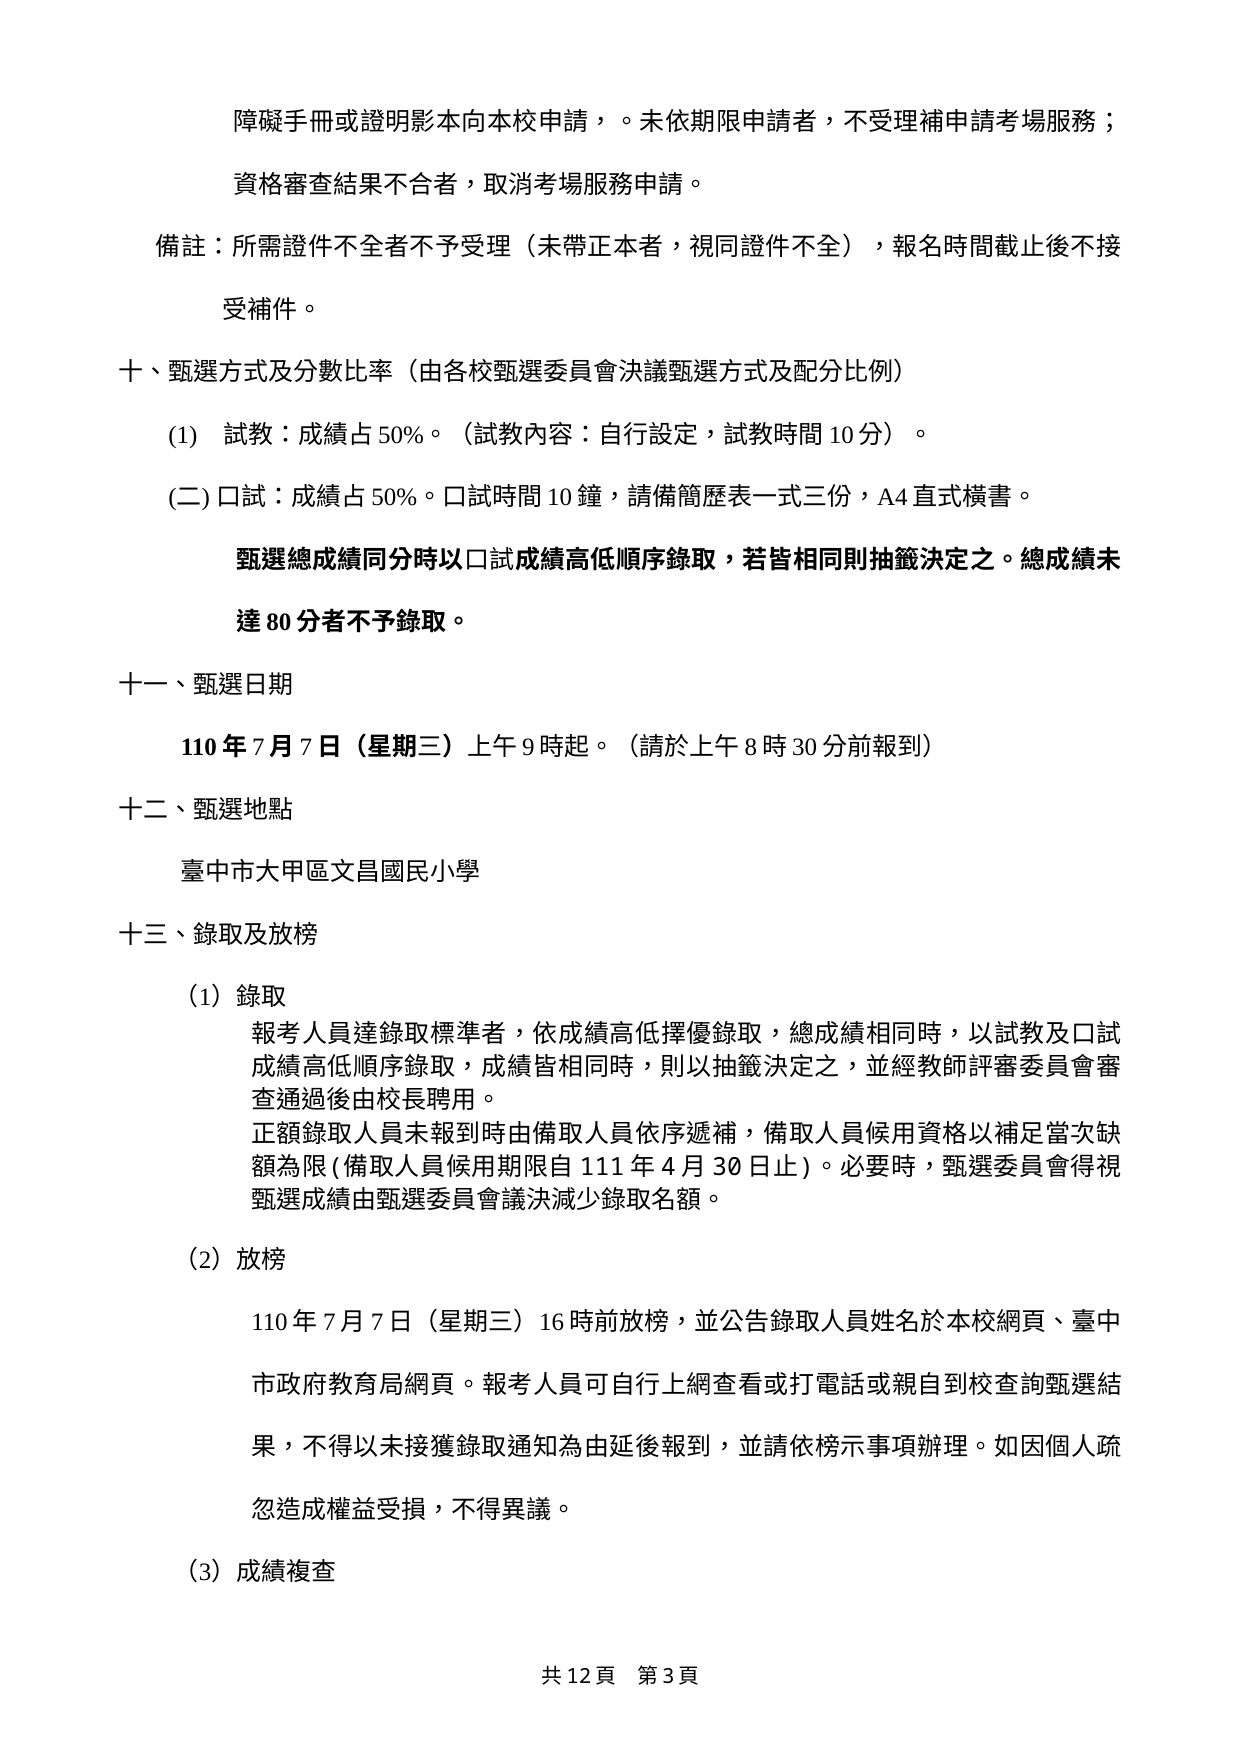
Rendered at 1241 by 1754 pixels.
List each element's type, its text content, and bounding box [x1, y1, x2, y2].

list 試教：成績占50%。（試教內容：自行設定，試教時間10分）。 [168, 391, 1122, 453]
text 110年7月7日（星期三）上午9時起。（請於上午8時30分前報到） [181, 703, 1122, 766]
text 十一、甄選日期 [118, 641, 1122, 703]
text 障礙手冊或證明影本向本校申請，。未依期限申請者，不受理補申請考場服務；資格審查結果不合者，取消考場服務申請。 [155, 78, 1122, 203]
text 臺中市大甲區文昌國民小學 [181, 828, 1122, 891]
text 甄選總成績同分時以口試成績高低順序錄取，若皆相同則抽籤決定之。總成績未達80分者不予錄取。 [236, 516, 1122, 641]
list 錄取 [173, 953, 1122, 1016]
text 110年7月7日（星期三）16時前放榜，並公告錄取人員姓名於本校網頁、臺中市政府教育局網頁。報考人員可自行上網查看或打電話或親自到校查詢甄選結果，不得以未接獲錄取通知為由延後報到，並請依榜示事項辦理。如因個人疏忽造成權益受損，不得異議。 [251, 1278, 1122, 1528]
text (二) 口試：成績占50%。口試時間10鐘，請備簡歷表一式三份，A4直式橫書。 [168, 453, 1122, 516]
text 正額錄取人員未報到時由備取人員依序遞補，備取人員候用資格以補足當次缺額為限(備取人員候用期限自111年4月30日止)。必要時，甄選委員會得視甄選成績由甄選委員會議決減少錄取名額。 [251, 1116, 1122, 1216]
text 十三、錄取及放榜 [118, 891, 1122, 953]
list 放榜 [173, 1216, 1122, 1278]
text 報考人員達錄取標準者，依成績高低擇優錄取，總成績相同時，以試教及口試成績高低順序錄取，成績皆相同時，則以抽籤決定之，並經教師評審委員會審查通過後由校長聘用。 [251, 1016, 1122, 1116]
text 十、甄選方式及分數比率（由各校甄選委員會決議甄選方式及配分比例） [118, 328, 1122, 391]
list 成績複查 [173, 1528, 1122, 1591]
text 備註：所需證件不全者不予受理（未帶正本者，視同證件不全），報名時間截止後不接受補件。 [156, 203, 1122, 328]
text 十二、甄選地點 [118, 766, 1122, 828]
